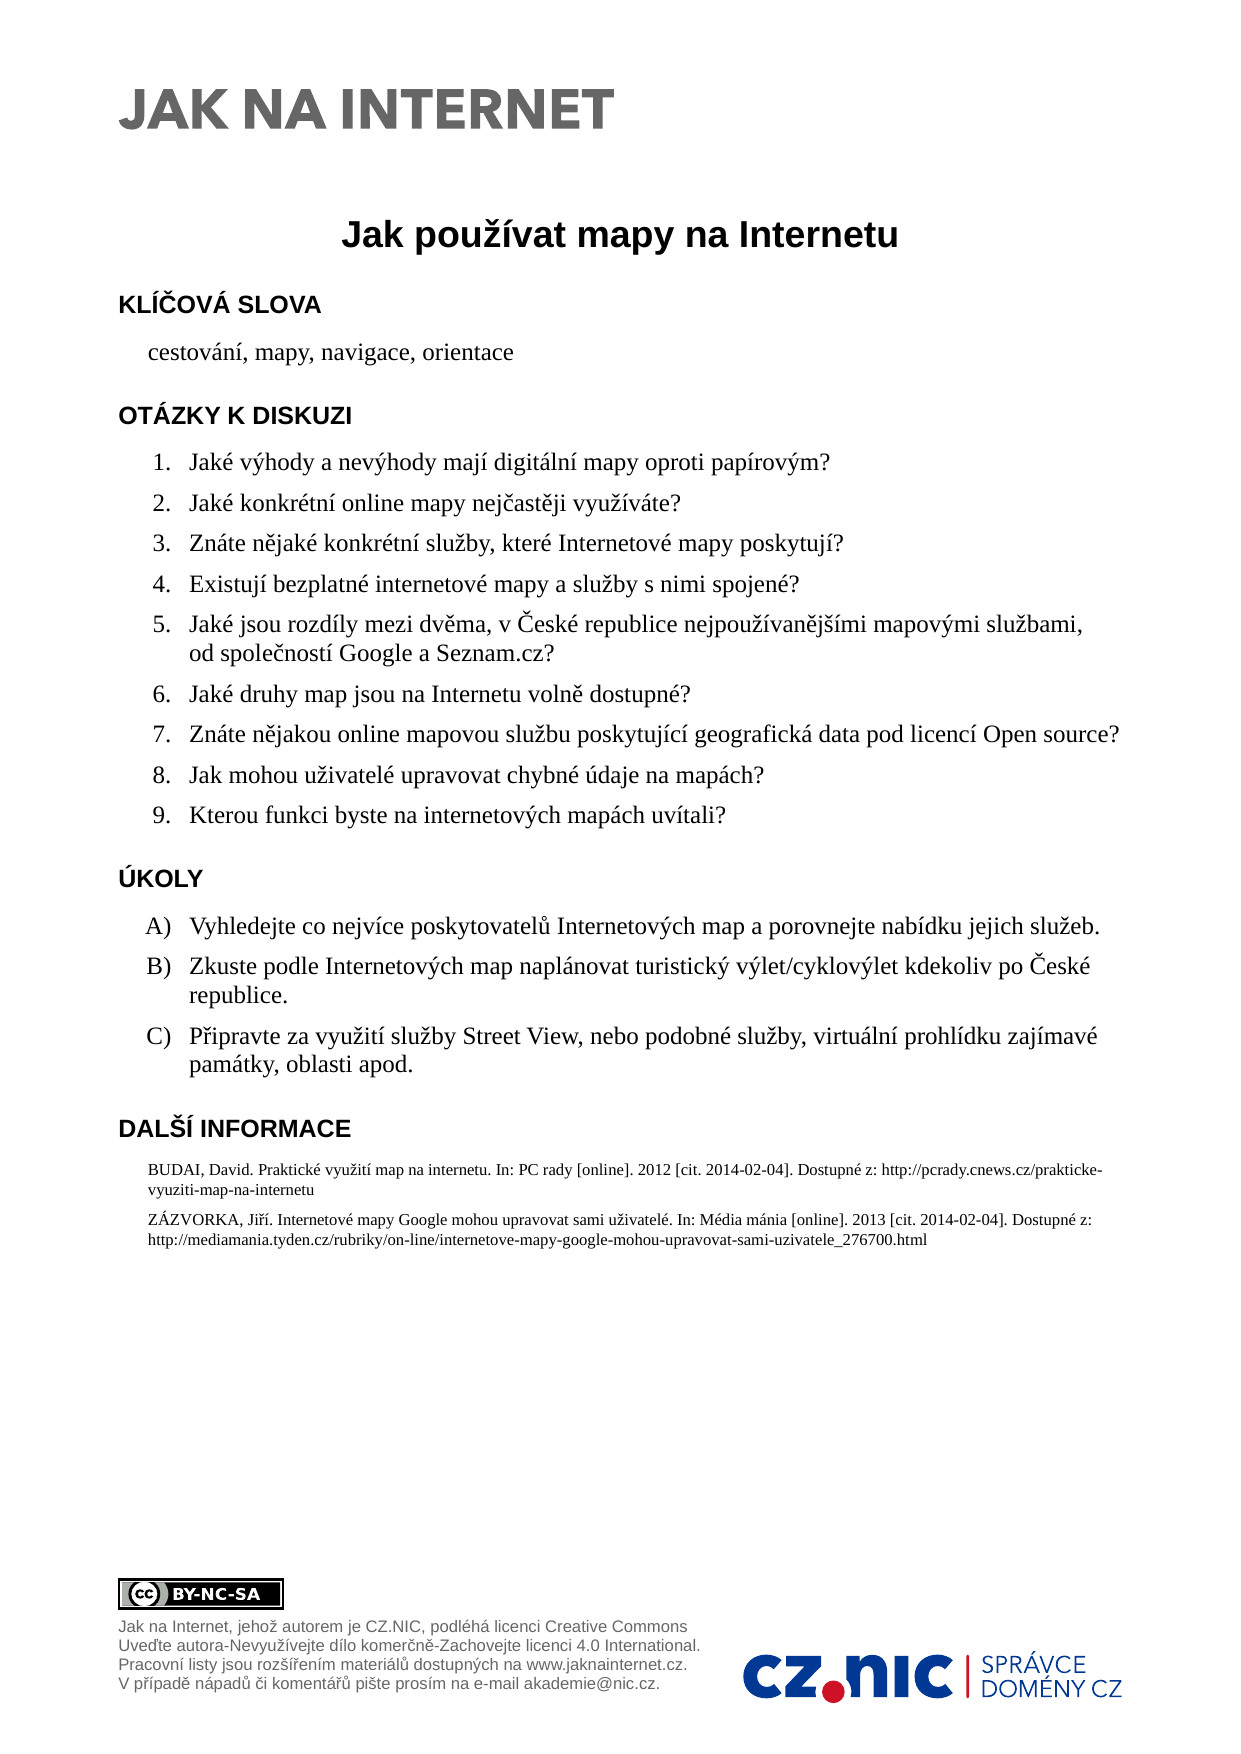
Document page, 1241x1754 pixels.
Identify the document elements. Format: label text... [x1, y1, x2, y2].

subtitle ÚKOLY [118, 864, 1122, 893]
list Připravte za využití služby Street View, nebo podobné služby, virtuální prohlídku zajímavé památky, oblasti apod. [171, 1021, 1122, 1078]
subtitle DALŠÍ INFORMACE [118, 1114, 1122, 1142]
list Znáte nějakou online mapovou službu poskytující geografická data pod licencí Open source? [171, 719, 1122, 748]
subtitle OTÁZKY K DISKUZI [118, 401, 1122, 430]
list Vyhledejte co nejvíce poskytovatelů Internetových map a porovnejte nabídku jejich služeb. [171, 911, 1122, 940]
subtitle KLÍČOVÁ SLOVA [118, 290, 1122, 319]
list Jaké výhody a nevýhody mají digitální mapy oproti papírovým? [171, 447, 1122, 476]
list Zkuste podle Internetových map naplánovat turistický výlet/cyklovýlet kdekoliv po České republice. [171, 951, 1122, 1009]
list Jaké konkrétní online mapy nejčastěji využíváte? [171, 488, 1122, 517]
list Jaké jsou rozdíly mezi dvěma, v České republice nejpoužívanějšími mapovými službami, od společností Google a Seznam.cz? [171, 609, 1122, 667]
list Existují bezplatné internetové mapy a služby s nimi spojené? [171, 569, 1122, 598]
subtitle Jak používat mapy na Internetu [118, 212, 1122, 255]
text BUDAI, David. Praktické využití map na internetu. In: PC rady [online]. 2012 [cit. 2014-02-04]. Dostupné z: http://pcrady.cnews.cz/prakticke-vyuziti-map-na-internetu [148, 1160, 1122, 1198]
list Jaké druhy map jsou na Internetu volně dostupné? [171, 679, 1122, 707]
text ZÁZVORKA, Jiří. Internetové mapy Google mohou upravovat sami uživatelé. In: Média mánia [online]. 2013 [cit. 2014-02-04]. Dostupné z: http://mediamania.tyden.cz/rubriky/on-line/internetove-mapy-google-mohou-upravovat-sami-uzivatele_276700.html [148, 1210, 1122, 1248]
list Jak mohou uživatelé upravovat chybné údaje na mapách? [171, 760, 1122, 788]
list Kterou funkci byste na internetových mapách uvítali? [171, 800, 1122, 829]
text cestování, mapy, navigace, orientace [148, 337, 1122, 366]
list Znáte nějaké konkrétní služby, které Internetové mapy poskytují? [171, 528, 1122, 557]
